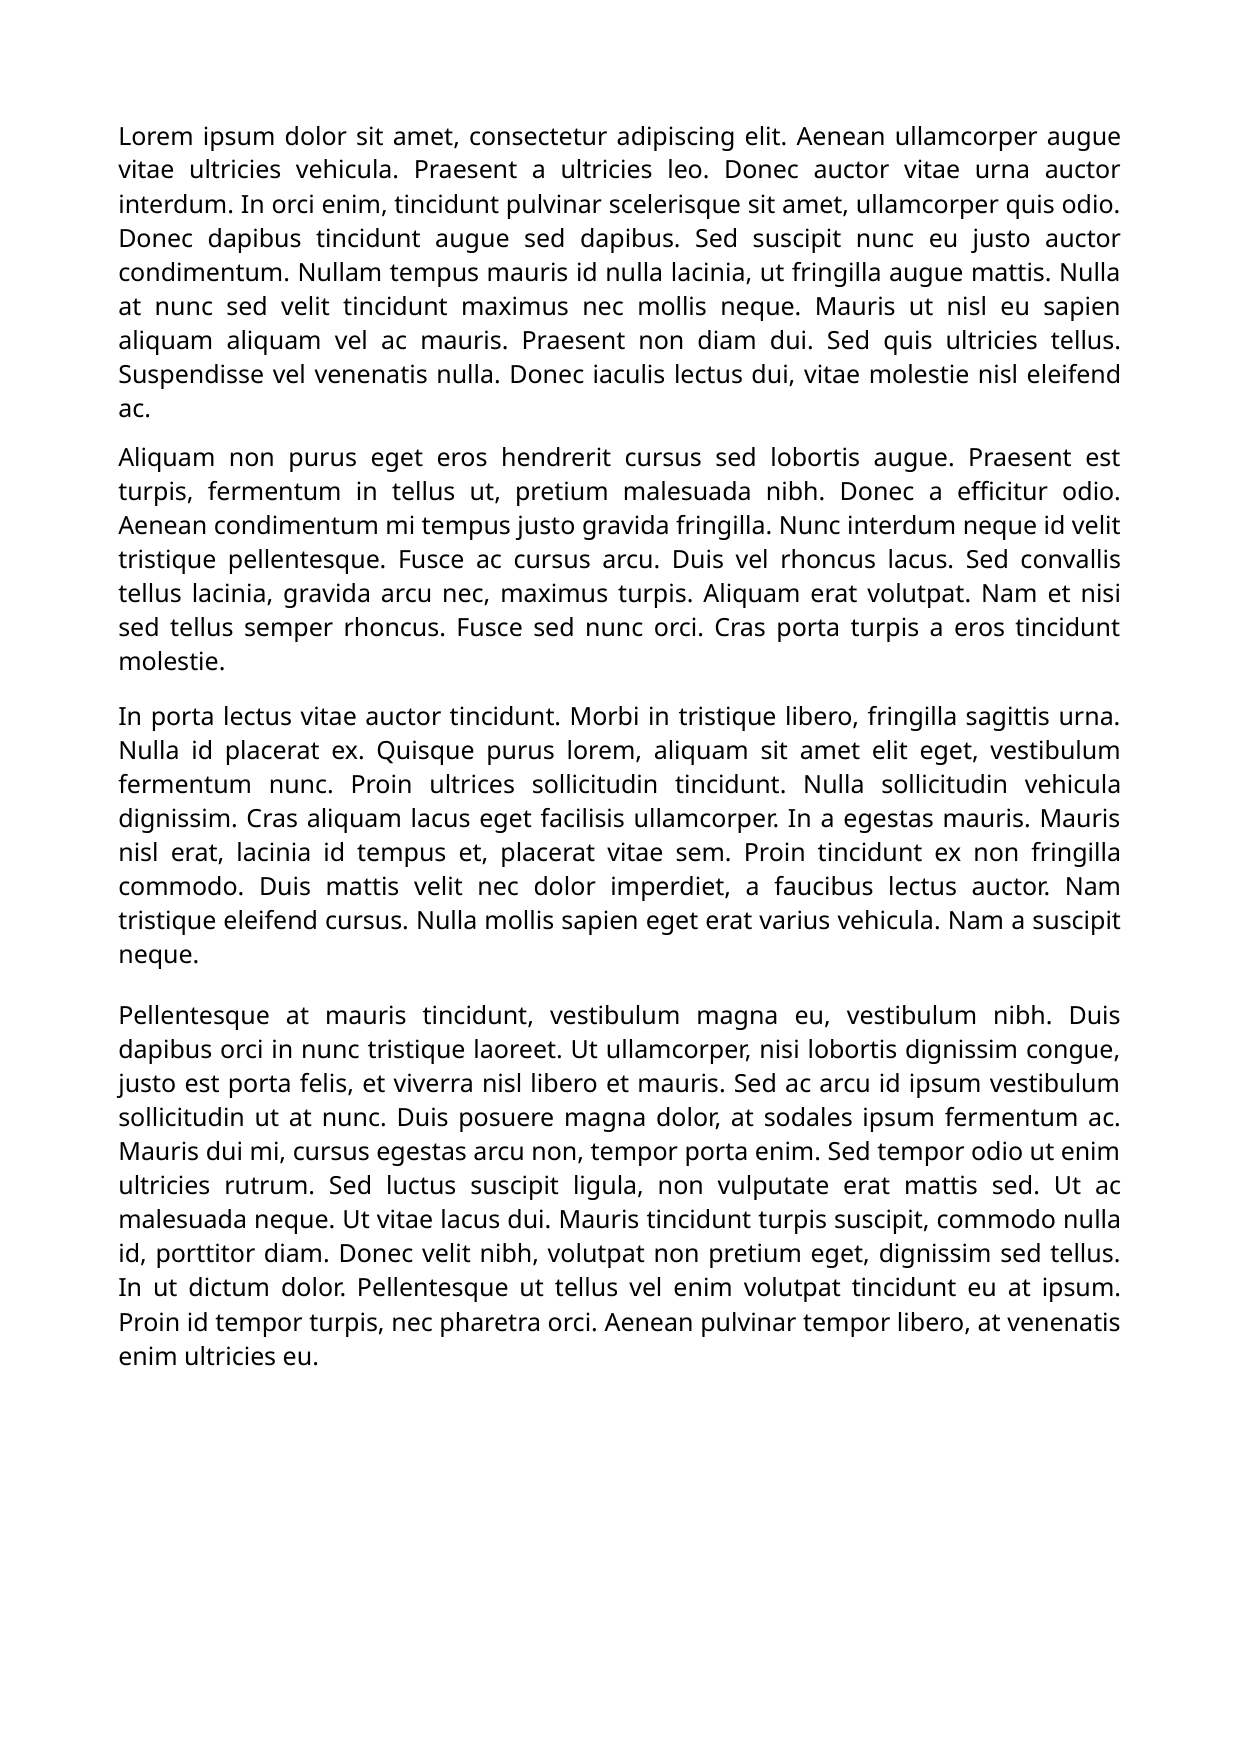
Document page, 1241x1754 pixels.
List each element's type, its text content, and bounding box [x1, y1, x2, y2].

text Pellentesque at mauris tincidunt, vestibulum magna eu, vestibulum nibh. Duis dapibus orci in nunc tristique laoreet. Ut ullamcorper, nisi lobortis dignissim congue, justo est porta felis, et viverra nisl libero et mauris. Sed ac arcu id ipsum vestibulum sollicitudin ut at nunc. Duis posuere magna dolor, at sodales ipsum fermentum ac. Mauris dui mi, cursus egestas arcu non, tempor porta enim. Sed tempor odio ut enim ultricies rutrum. Sed luctus suscipit ligula, non vulputate erat mattis sed. Ut ac malesuada neque. Ut vitae lacus dui. Mauris tincidunt turpis suscipit, commodo nulla id, porttitor diam. Donec velit nibh, volutpat non pretium eget, dignissim sed tellus. In ut dictum dolor. Pellentesque ut tellus vel enim volutpat tincidunt eu at ipsum. Proin id tempor turpis, nec pharetra orci. Aenean pulvinar tempor libero, at venenatis enim ultricies eu. [118, 998, 1122, 1372]
text In porta lectus vitae auctor tincidunt. Morbi in tristique libero, fringilla sagittis urna. Nulla id placerat ex. Quisque purus lorem, aliquam sit amet elit eget, vestibulum fermentum nunc. Proin ultrices sollicitudin tincidunt. Nulla sollicitudin vehicula dignissim. Cras aliquam lacus eget facilisis ullamcorper. In a egestas mauris. Mauris nisl erat, lacinia id tempus et, placerat vitae sem. Proin tincidunt ex non fringilla commodo. Duis mattis velit nec dolor imperdiet, a faucibus lectus auctor. Nam tristique eleifend cursus. Nulla mollis sapien eget erat varius vehicula. Nam a suscipit neque. [118, 698, 1122, 971]
text Aliquam non purus eget eros hendrerit cursus sed lobortis augue. Praesent est turpis, fermentum in tellus ut, pretium malesuada nibh. Donec a efficitur odio. Aenean condimentum mi tempus justo gravida fringilla. Nunc interdum neque id velit tristique pellentesque. Fusce ac cursus arcu. Duis vel rhoncus lacus. Sed convallis tellus lacinia, gravida arcu nec, maximus turpis. Aliquam erat volutpat. Nam et nisi sed tellus semper rhoncus. Fusce sed nunc orci. Cras porta turpis a eros tincidunt molestie. [118, 439, 1122, 678]
text Lorem ipsum dolor sit amet, consectetur adipiscing elit. Aenean ullamcorper augue vitae ultricies vehicula. Praesent a ultricies leo. Donec auctor vitae urna auctor interdum. In orci enim, tincidunt pulvinar scelerisque sit amet, ullamcorper quis odio. Donec dapibus tincidunt augue sed dapibus. Sed suscipit nunc eu justo auctor condimentum. Nullam tempus mauris id nulla lacinia, ut fringilla augue mattis. Nulla at nunc sed velit tincidunt maximus nec mollis neque. Mauris ut nisl eu sapien aliquam aliquam vel ac mauris. Praesent non diam dui. Sed quis ultricies tellus. Suspendisse vel venenatis nulla. Donec iaculis lectus dui, vitae molestie nisl eleifend ac. [118, 118, 1122, 425]
